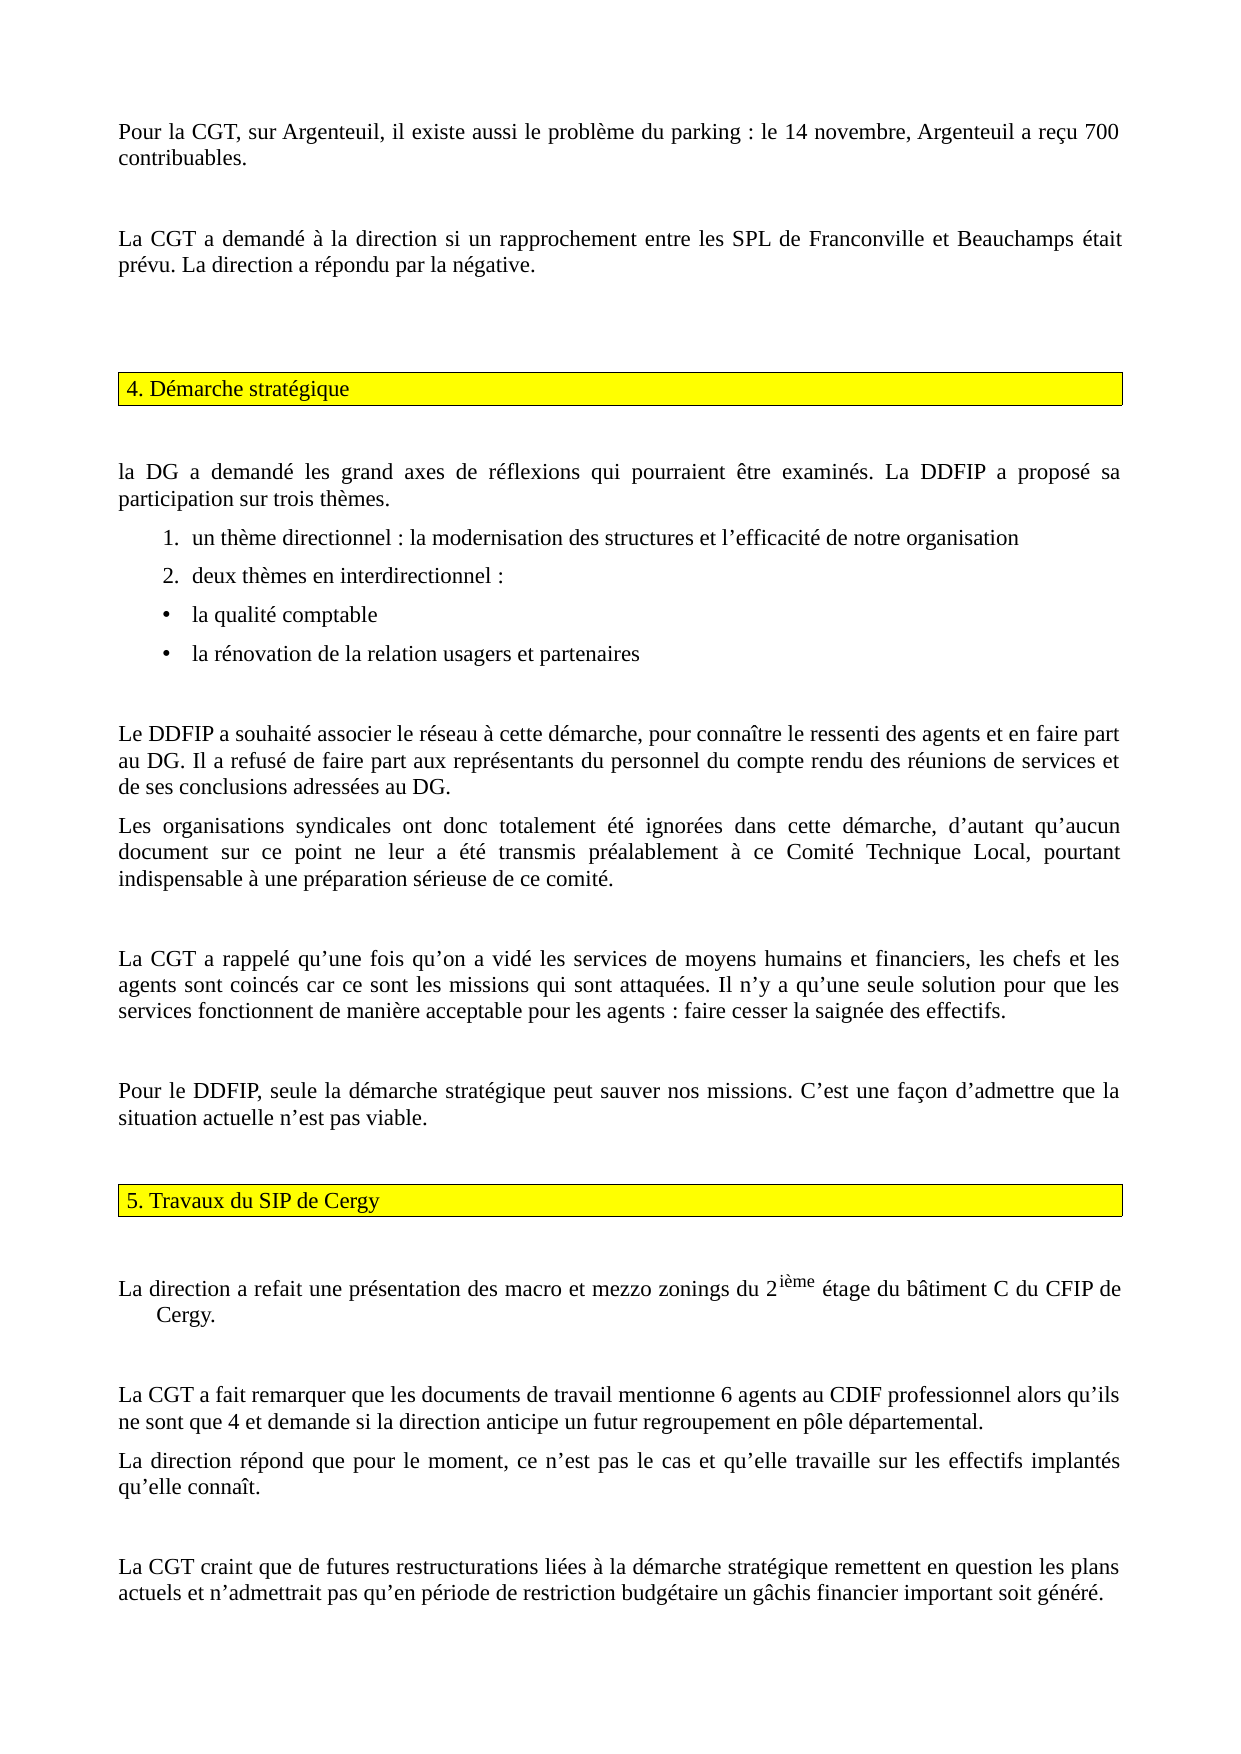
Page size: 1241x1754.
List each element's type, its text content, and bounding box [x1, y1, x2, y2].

list deux thèmes en interdirectionnel : [162, 562, 1122, 589]
text 5. Travaux du SIP de Cergy [119, 1185, 1122, 1216]
text 4. Démarche stratégique [119, 373, 1122, 405]
list la rénovation de la relation usagers et partenaires [162, 640, 1122, 667]
list la qualité comptable [162, 601, 1122, 628]
text La CGT a fait remarquer que les documents de travail mentionne 6 agents au CDIF professionnel alors qu’ils ne sont que 4 et demande si la direction anticipe un futur regroupement en pôle départemental. [118, 1381, 1122, 1434]
text La CGT craint que de futures restructurations liées à la démarche stratégique remettent en question les plans actuels et n’admettrait pas qu’en période de restriction budgétaire un gâchis financier important soit généré. [118, 1553, 1122, 1606]
text la DG a demandé les grand axes de réflexions qui pourraient être examinés. La DDFIP a proposé sa participation sur trois thèmes. [118, 458, 1122, 511]
text La direction a refait une présentation des macro et mezzo zonings du 2ième étage du bâtiment C du CFIP de Cergy. [118, 1270, 1122, 1328]
text Le DDFIP a souhaité associer le réseau à cette démarche, pour connaître le ressenti des agents et en faire part au DG. Il a refusé de faire part aux représentants du personnel du compte rendu des réunions de services et de ses conclusions adressées au DG. [118, 720, 1122, 799]
text Pour la CGT, sur Argenteuil, il existe aussi le problème du parking : le 14 novembre, Argenteuil a reçu 700 contribuables. [118, 118, 1122, 171]
text La CGT a rappelé qu’une fois qu’on a vidé les services de moyens humains et financiers, les chefs et les agents sont coincés car ce sont les missions qui sont attaquées. Il n’y a qu’une seule solution pour que les services fonctionnent de manière acceptable pour les agents : faire cesser la saignée des effectifs. [118, 945, 1122, 1024]
text Les organisations syndicales ont donc totalement été ignorées dans cette démarche, d’autant qu’aucun document sur ce point ne leur a été transmis préalablement à ce Comité Technique Local, pourtant indispensable à une préparation sérieuse de ce comité. [118, 812, 1122, 891]
text La CGT a demandé à la direction si un rapprochement entre les SPL de Franconville et Beauchamps était prévu. La direction a répondu par la négative. [118, 224, 1122, 277]
list un thème directionnel : la modernisation des structures et l’efficacité de notre organisation [162, 524, 1122, 550]
text La direction répond que pour le moment, ce n’est pas le cas et qu’elle travaille sur les effectifs implantés qu’elle connaît. [118, 1447, 1122, 1499]
text Pour le DDFIP, seule la démarche stratégique peut sauver nos missions. C’est une façon d’admettre que la situation actuelle n’est pas viable. [118, 1077, 1122, 1130]
